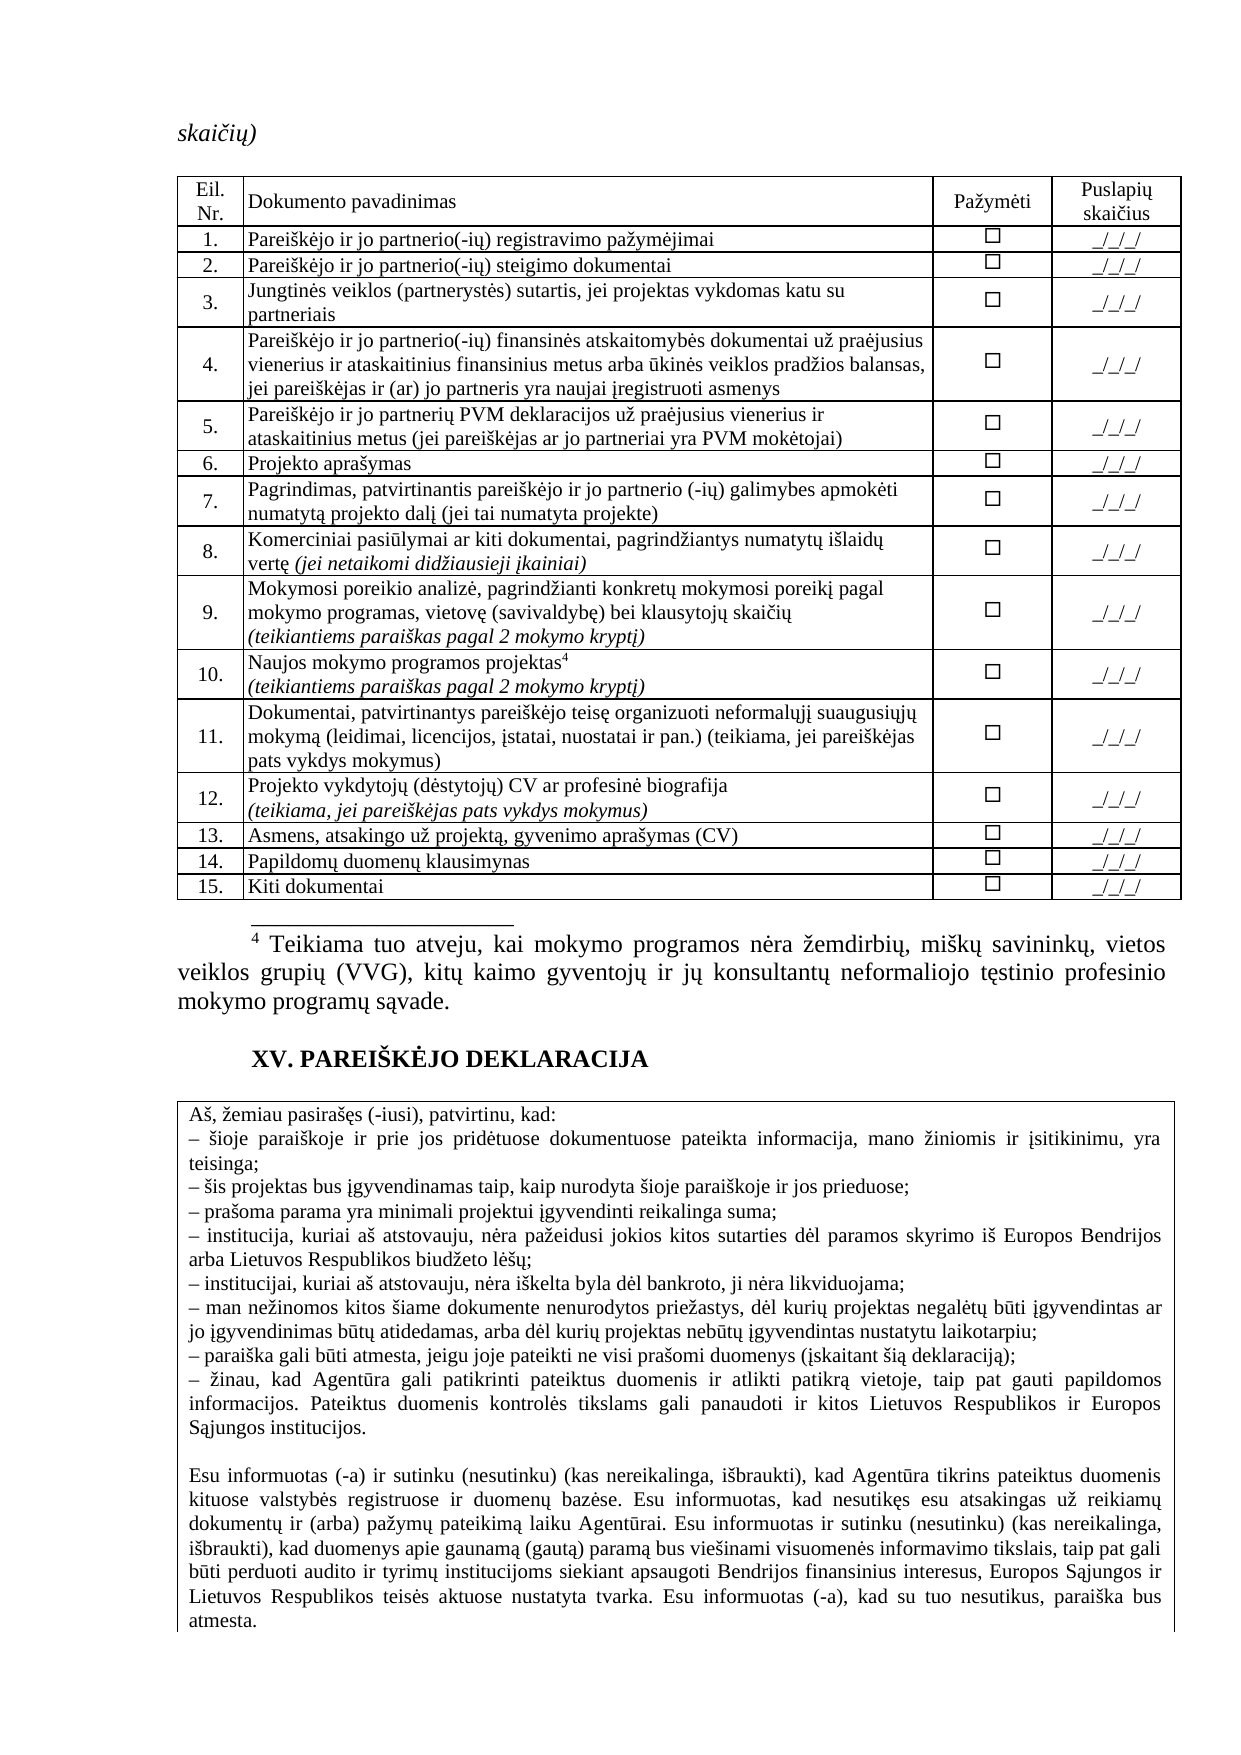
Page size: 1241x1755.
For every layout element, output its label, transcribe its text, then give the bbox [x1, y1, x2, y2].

table_cell  [934, 477, 1051, 525]
table_cell  [934, 253, 1051, 277]
table_cell  [934, 650, 1051, 698]
table_header [1175, 1101, 1181, 1632]
table_cell  [934, 700, 1051, 772]
table_cell 15. [239, 875, 243, 898]
table_cell _/_/_/ [1053, 700, 1180, 772]
table_cell  [934, 328, 1051, 400]
table_cell 14. [239, 849, 243, 873]
table_cell  [934, 402, 1051, 450]
table_cell  [934, 527, 1051, 575]
text XV. PAREIŠKĖJO DEKLARACIJA [177, 1044, 1166, 1072]
table_cell 3. [178, 278, 243, 326]
table_header Pažymėti [934, 177, 1051, 225]
table_cell 1. [239, 227, 243, 251]
table_cell 9. [178, 576, 243, 648]
table_cell  [934, 278, 1051, 326]
table_cell  [934, 576, 1051, 648]
table_header Aš, žemiau pasirašęs (-iusi), patvirtinu, kad: – šioje paraiškoje ir prie jos pridėtuose dokumentuose pateikta informacija, mano žiniomis ir įsitikinimu, yra teisinga; – šis projektas bus įgyvendinamas taip, kaip nurodyta šioje paraiškoje ir jos prieduose; – prašoma parama yra minimali projektui įgyvendinti reikalinga suma; – institucija, kuriai aš atstovauju, nėra pažeidusi jokios kitos sutarties dėl paramos skyrimo iš Europos Bendrijos arba Lietuvos Respublikos biudžeto lėšų; – institucijai, kuriai aš atstovauju, nėra iškelta byla dėl bankroto, ji nėra likviduojama; – man nežinomos kitos šiame dokumente nenurodytos priežastys, dėl kurių projektas negalėtų būti įgyvendintas ar jo įgyvendinimas būtų atidedamas, arba dėl kurių projektas nebūtų įgyvendintas nustatytu laikotarpiu; – paraiška gali būti atmesta, jeigu joje pateikti ne visi prašomi duomenys (įskaitant šią deklaraciją); – žinau, kad Agentūra gali patikrinti pateiktus duomenis ir atlikti patikrą vietoje, taip pat gauti papildomos informacijos. Pateiktus duomenis kontrolės tikslams gali panaudoti ir kitos Lietuvos Respublikos ir Europos Sąjungos institucijos. Esu informuotas (-a) ir sutinku (nesutinku) (kas nereikalinga, išbraukti), kad Agentūra tikrins pateiktus duomenis kituose valstybės registruose ir duomenų bazėse. Esu informuotas, kad nesutikęs esu atsakingas už reikiamų dokumentų ir (arba) pažymų pateikimą laiku Agentūrai. Esu informuotas ir sutinku (nesutinku) (kas nereikalinga, išbraukti), kad duomenys apie gaunamą (gautą) paramą bus viešinami visuomenės informavimo tikslais, taip pat gali būti perduoti audito ir tyrimų institucijoms siekiant apsaugoti Bendrijos finansinius interesus, Europos Sąjungos ir Lietuvos Respublikos teisės aktuose nustatyta tvarka. Esu informuotas (-a), kad su tuo nesutikus, paraiška bus atmesta. [178, 1102, 1174, 1632]
table_cell  [934, 227, 1051, 251]
table_cell 6. [239, 451, 243, 475]
table_header Eil. Nr. [239, 177, 243, 225]
table_cell  [934, 451, 1051, 475]
table_cell 13. [239, 823, 243, 847]
table_cell 5. [178, 402, 243, 450]
table_cell _/_/_/ [1053, 576, 1180, 648]
table_cell  [934, 849, 1051, 873]
table_cell _/_/_/ [1053, 527, 1180, 575]
text 4 Teikiama tuo atveju, kai mokymo programos nėra žemdirbių, miškų savininkų, vietos veiklos grupių (VVG), kitų kaimo gyventojų ir jų konsultantų neformaliojo tęstinio profesinio mokymo programų sąvade. [177, 929, 1166, 1015]
table_cell 12. [178, 773, 243, 822]
table_cell _/_/_/ [1053, 278, 1180, 326]
table_cell _/_/_/ [1053, 773, 1180, 822]
text skaičių) [177, 118, 1166, 147]
table_cell 7. [178, 477, 243, 525]
table_cell 8. [178, 527, 243, 575]
table_cell _/_/_/ [1053, 402, 1180, 450]
table_cell 2. [239, 253, 243, 277]
table_cell _/_/_/ [1053, 328, 1180, 400]
table_cell 10. [178, 650, 243, 698]
table_cell  [934, 773, 1051, 822]
table_cell  [934, 823, 1051, 847]
text _____________________ [177, 900, 1166, 929]
table_cell _/_/_/ [1053, 650, 1180, 698]
table_header Dokumento pavadinimas [244, 177, 932, 225]
table_cell 11. [178, 700, 243, 772]
table_cell 4. [178, 328, 243, 400]
table_cell  [934, 875, 1051, 898]
table_cell _/_/_/ [1053, 477, 1180, 525]
